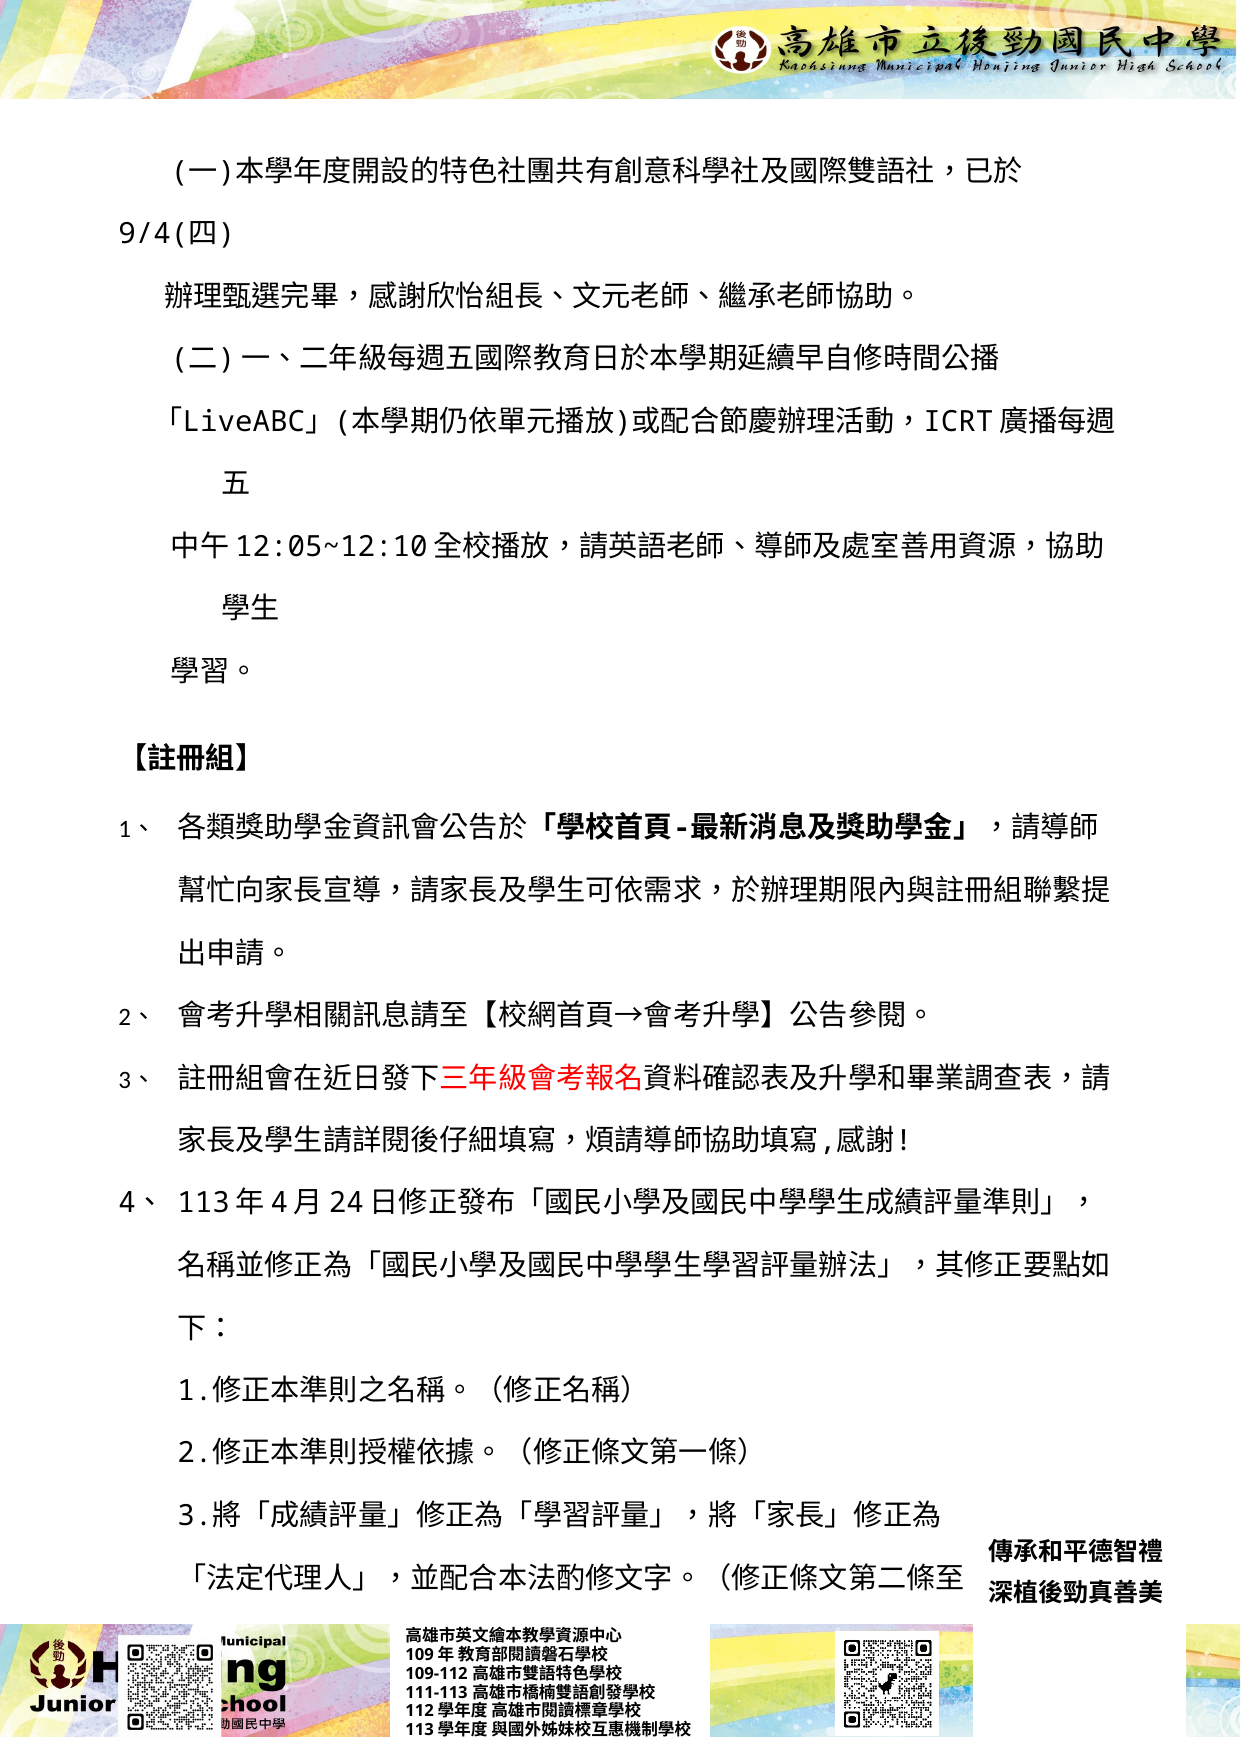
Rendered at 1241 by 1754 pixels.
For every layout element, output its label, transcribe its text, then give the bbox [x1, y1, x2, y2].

text 3.將「成績評量」修正為「學習評量」，將「家長」修正為「法定代理人」，並配合本法酌修文字。（修正條文第二條至第五條、第七 條、第八條、第十條至第十二條及第十四條至第十七條） [177, 1471, 1122, 1596]
list 各類獎助學金資訊會公告於「學校首頁-最新消息及獎助學金」，請導師幫忙向家長宣導，請家長及學生可依需求，於辦理期限內與註冊組聯繫提出申請。 [118, 784, 1122, 971]
text 學習。 [118, 627, 1122, 689]
text 「LiveABC」(本學期仍依單元播放)或配合節慶辦理活動，ICRT廣播每週五 [118, 377, 1122, 502]
text 2.修正本準則授權依據。（修正條文第一條） [177, 1409, 1122, 1471]
text 1.修正本準則之名稱。（修正名稱） [177, 1346, 1122, 1409]
text 辦理甄選完畢，感謝欣怡組長、文元老師、繼承老師協助。 [164, 252, 1122, 314]
text 中午12:05~12:10全校播放，請英語老師、導師及處室善用資源，協助學生 [118, 502, 1122, 627]
text 【註冊組】 [118, 735, 1122, 777]
text (二) 一、二年級每週五國際教育日於本學期延續早自修時間公播 [118, 314, 1122, 377]
list 113年4月24日修正發布「國民小學及國民中學學生成績評量準則」，名稱並修正為「國民小學及國民中學學生學習評量辦法」，其修正要點如下： [118, 1159, 1122, 1346]
list 註冊組會在近日發下三年級會考報名資料確認表及升學和畢業調查表，請家長及學生請詳閱後仔細填寫，煩請導師協助填寫,感謝! [118, 1034, 1122, 1159]
list 會考升學相關訊息請至【校網首頁→會考升學】公告參閱。 [118, 971, 1122, 1034]
text (一)本學年度開設的特色社團共有創意科學社及國際雙語社，已於9/4(四) [118, 127, 1122, 252]
